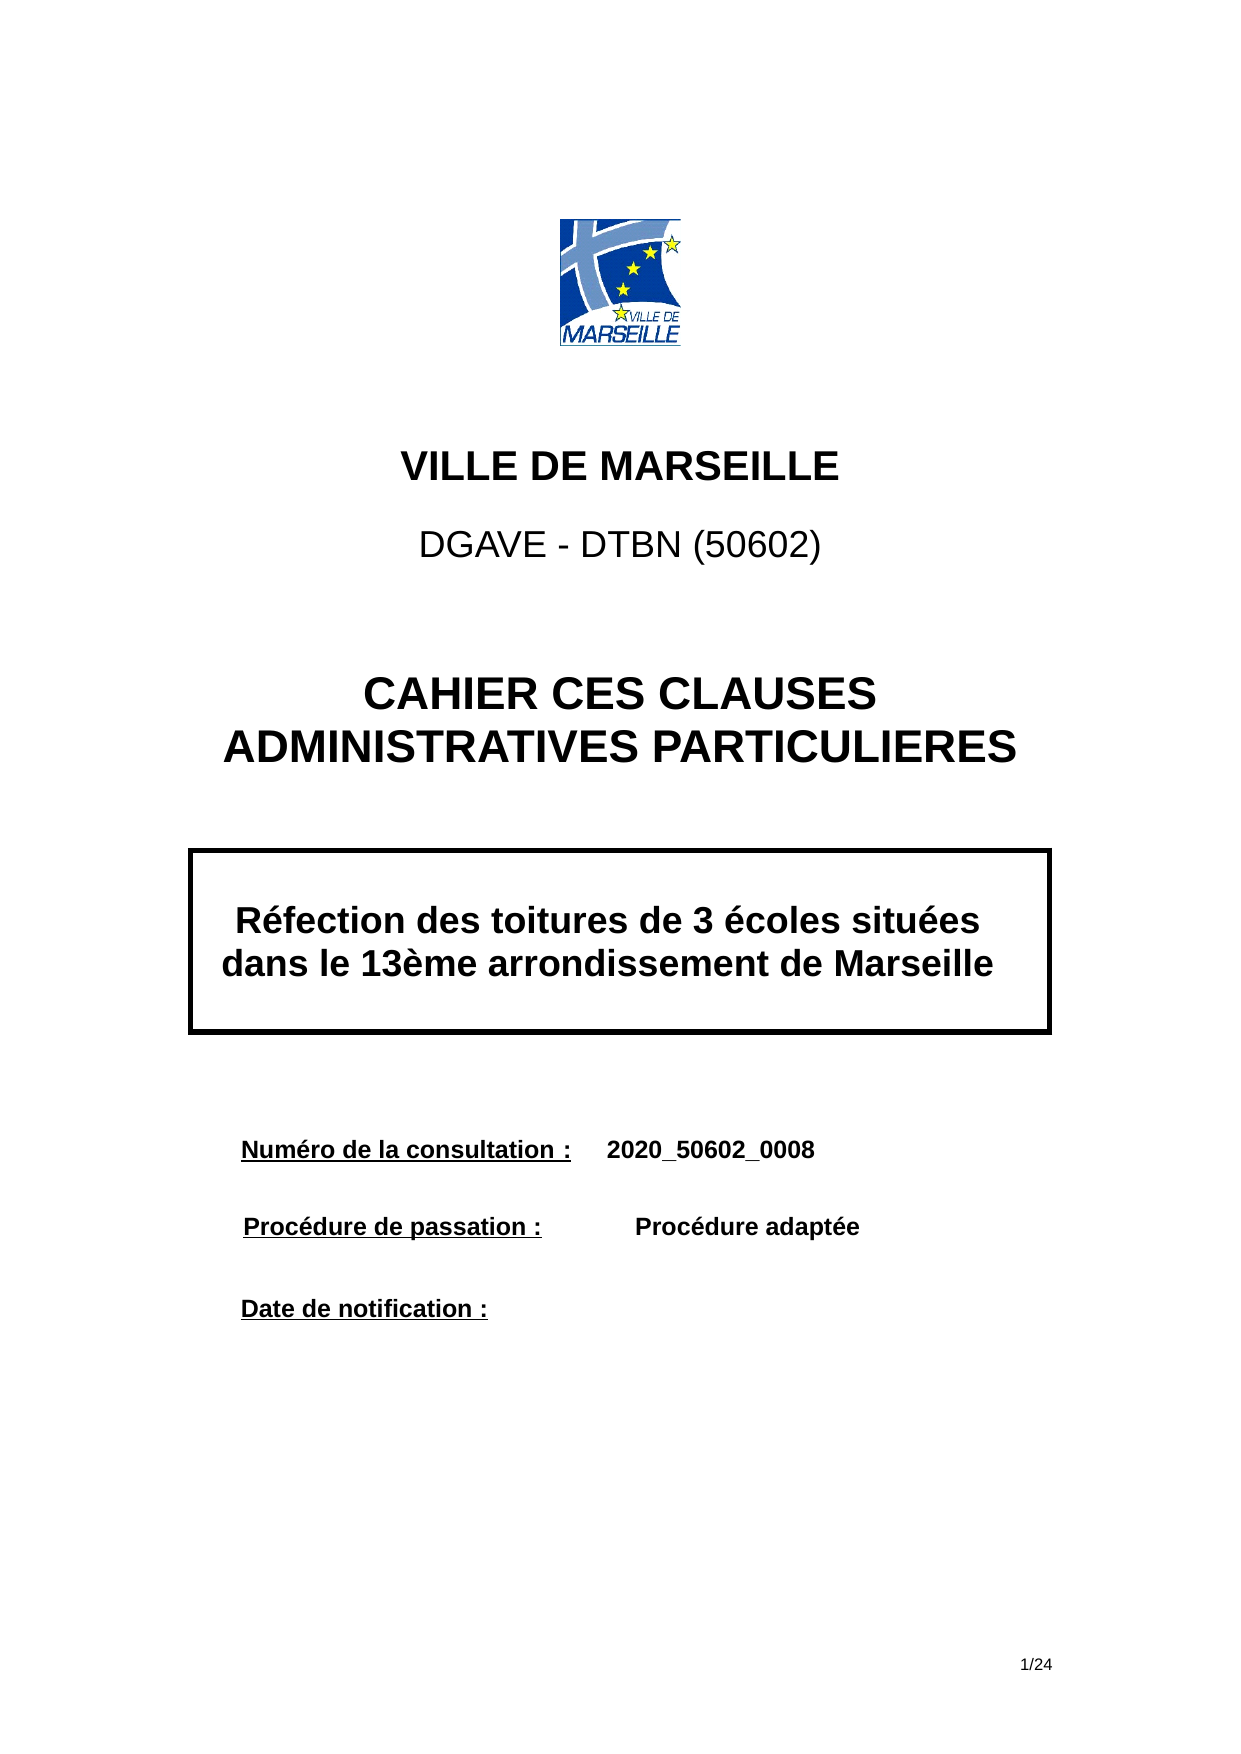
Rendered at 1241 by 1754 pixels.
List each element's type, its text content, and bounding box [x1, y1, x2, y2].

text CAHIER CES CLAUSES ADMINISTRATIVES PARTICULIERES [188, 667, 1052, 772]
text Procédure de passation : Procédure adaptée [243, 1212, 1052, 1241]
text Numéro de la consultation : 2020_50602_0008 [241, 1136, 1052, 1164]
text Date de notification : [241, 1294, 1052, 1322]
text Réfection des toitures de 3 écoles situées dans le 13ème arrondissement de Marseille [193, 891, 1047, 984]
text VILLE DE MARSEILLE [188, 441, 1052, 489]
text DGAVE - DTBN (50602) [188, 523, 1052, 566]
